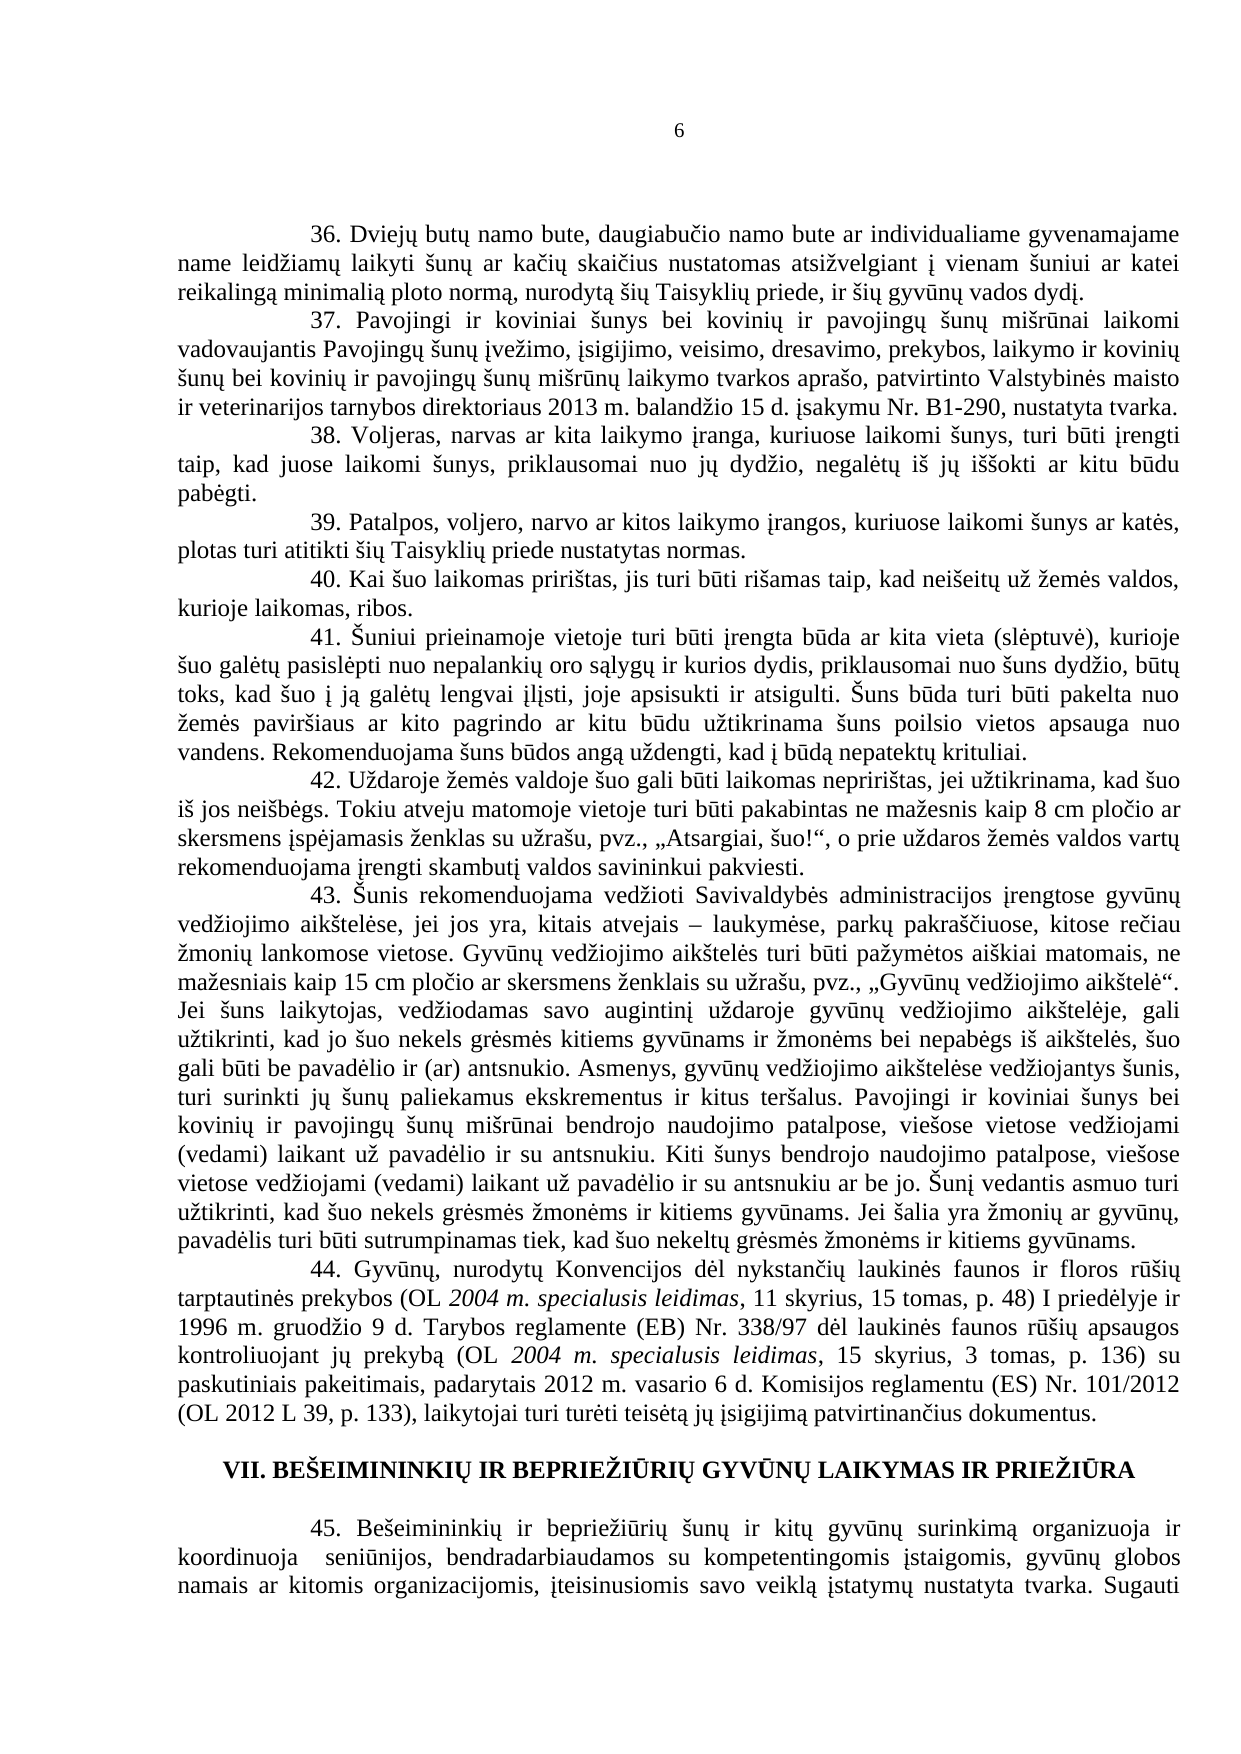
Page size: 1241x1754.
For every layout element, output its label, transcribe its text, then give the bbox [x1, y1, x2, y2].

text 37. Pavojingi ir koviniai šunys bei kovinių ir pavojingų šunų mišrūnai laikomi vadovaujantis Pavojingų šunų įvežimo, įsigijimo, veisimo, dresavimo, prekybos, laikymo ir kovinių šunų bei kovinių ir pavojingų šunų mišrūnų laikymo tvarkos aprašo, patvirtinto Valstybinės maisto ir veterinarijos tarnybos direktoriaus 2013 m. balandžio 15 d. įsakymu Nr. B1-290, nustatyta tvarka. [177, 306, 1181, 421]
text 45. Bešeimininkių ir bepriežiūrių šunų ir kitų gyvūnų surinkimą organizuoja ir koordinuoja seniūnijos, bendradarbiaudamos su kompetentingomis įstaigomis, gyvūnų globos namais ar kitomis organizacijomis, įteisinusiomis savo veiklą įstatymų nustatyta tvarka. Sugauti [177, 1513, 1181, 1599]
text 39. Patalpos, voljero, narvo ar kitos laikymo įrangos, kuriuose laikomi šunys ar katės, plotas turi atitikti šių Taisyklių priede nustatytas normas. [177, 507, 1181, 564]
text 40. Kai šuo laikomas pririštas, jis turi būti rišamas taip, kad neišeitų už žemės valdos, kurioje laikomas, ribos. [177, 564, 1181, 622]
text 38. Voljeras, narvas ar kita laikymo įranga, kuriuose laikomi šunys, turi būti įrengti taip, kad juose laikomi šunys, priklausomai nuo jų dydžio, negalėtų iš jų iššokti ar kitu būdu pabėgti. [177, 421, 1181, 507]
text 41. Šuniui prieinamoje vietoje turi būti įrengta būda ar kita vieta (slėptuvė), kurioje šuo galėtų pasislėpti nuo nepalankių oro sąlygų ir kurios dydis, priklausomai nuo šuns dydžio, būtų toks, kad šuo į ją galėtų lengvai įlįsti, joje apsisukti ir atsigulti. Šuns būda turi būti pakelta nuo žemės paviršiaus ar kito pagrindo ar kitu būdu užtikrinama šuns poilsio vietos apsauga nuo vandens. Rekomenduojama šuns būdos angą uždengti, kad į būdą nepatektų krituliai. [177, 622, 1181, 766]
text VII. BEŠEIMININKIŲ IR BEPRIEŽIŪRIŲ GYVŪNŲ LAIKYMAS IR PRIEŽIŪRA [177, 1456, 1181, 1484]
text 42. Uždaroje žemės valdoje šuo gali būti laikomas nepririštas, jei užtikrinama, kad šuo iš jos neišbėgs. Tokiu atveju matomoje vietoje turi būti pakabintas ne mažesnis kaip 8 cm pločio ar skersmens įspėjamasis ženklas su užrašu, pvz., „Atsargiai, šuo!“, o prie uždaros žemės valdos vartų rekomenduojama įrengti skambutį valdos savininkui pakviesti. [177, 766, 1181, 881]
text 36. Dviejų butų namo bute, daugiabučio namo bute ar individualiame gyvenamajame name leidžiamų laikyti šunų ar kačių skaičius nustatomas atsižvelgiant į vienam šuniui ar katei reikalingą minimalią ploto normą, nurodytą šių Taisyklių priede, ir šių gyvūnų vados dydį. [177, 219, 1181, 306]
text 43. Šunis rekomenduojama vedžioti Savivaldybės administracijos įrengtose gyvūnų vedžiojimo aikštelėse, jei jos yra, kitais atvejais – laukymėse, parkų pakraščiuose, kitose rečiau žmonių lankomose vietose. Gyvūnų vedžiojimo aikštelės turi būti pažymėtos aiškiai matomais, ne mažesniais kaip 15 cm pločio ar skersmens ženklais su užrašu, pvz., „Gyvūnų vedžiojimo aikštelė“. Jei šuns laikytojas, vedžiodamas savo augintinį uždaroje gyvūnų vedžiojimo aikštelėje, gali užtikrinti, kad jo šuo nekels grėsmės kitiems gyvūnams ir žmonėms bei nepabėgs iš aikštelės, šuo gali būti be pavadėlio ir (ar) antsnukio. Asmenys, gyvūnų vedžiojimo aikštelėse vedžiojantys šunis, turi surinkti jų šunų paliekamus ekskrementus ir kitus teršalus. Pavojingi ir koviniai šunys bei kovinių ir pavojingų šunų mišrūnai bendrojo naudojimo patalpose, viešose vietose vedžiojami (vedami) laikant už pavadėlio ir su antsnukiu. Kiti šunys bendrojo naudojimo patalpose, viešose vietose vedžiojami (vedami) laikant už pavadėlio ir su antsnukiu ar be jo. Šunį vedantis asmuo turi užtikrinti, kad šuo nekels grėsmės žmonėms ir kitiems gyvūnams. Jei šalia yra žmonių ar gyvūnų, pavadėlis turi būti sutrumpinamas tiek, kad šuo nekeltų grėsmės žmonėms ir kitiems gyvūnams. [177, 881, 1181, 1254]
text 44. Gyvūnų, nurodytų Konvencijos dėl nykstančių laukinės faunos ir floros rūšių tarptautinės prekybos (OL 2004 m. specialusis leidimas, 11 skyrius, 15 tomas, p. 48) I priedėlyje ir 1996 m. gruodžio 9 d. Tarybos reglamente (EB) Nr. 338/97 dėl laukinės faunos rūšių apsaugos kontroliuojant jų prekybą (OL 2004 m. specialusis leidimas, 15 skyrius, 3 tomas, p. 136) su paskutiniais pakeitimais, padarytais 2012 m. vasario 6 d. Komisijos reglamentu (ES) Nr. 101/2012 (OL 2012 L 39, p. 133), laikytojai turi turėti teisėtą jų įsigijimą patvirtinančius dokumentus. [177, 1254, 1181, 1427]
